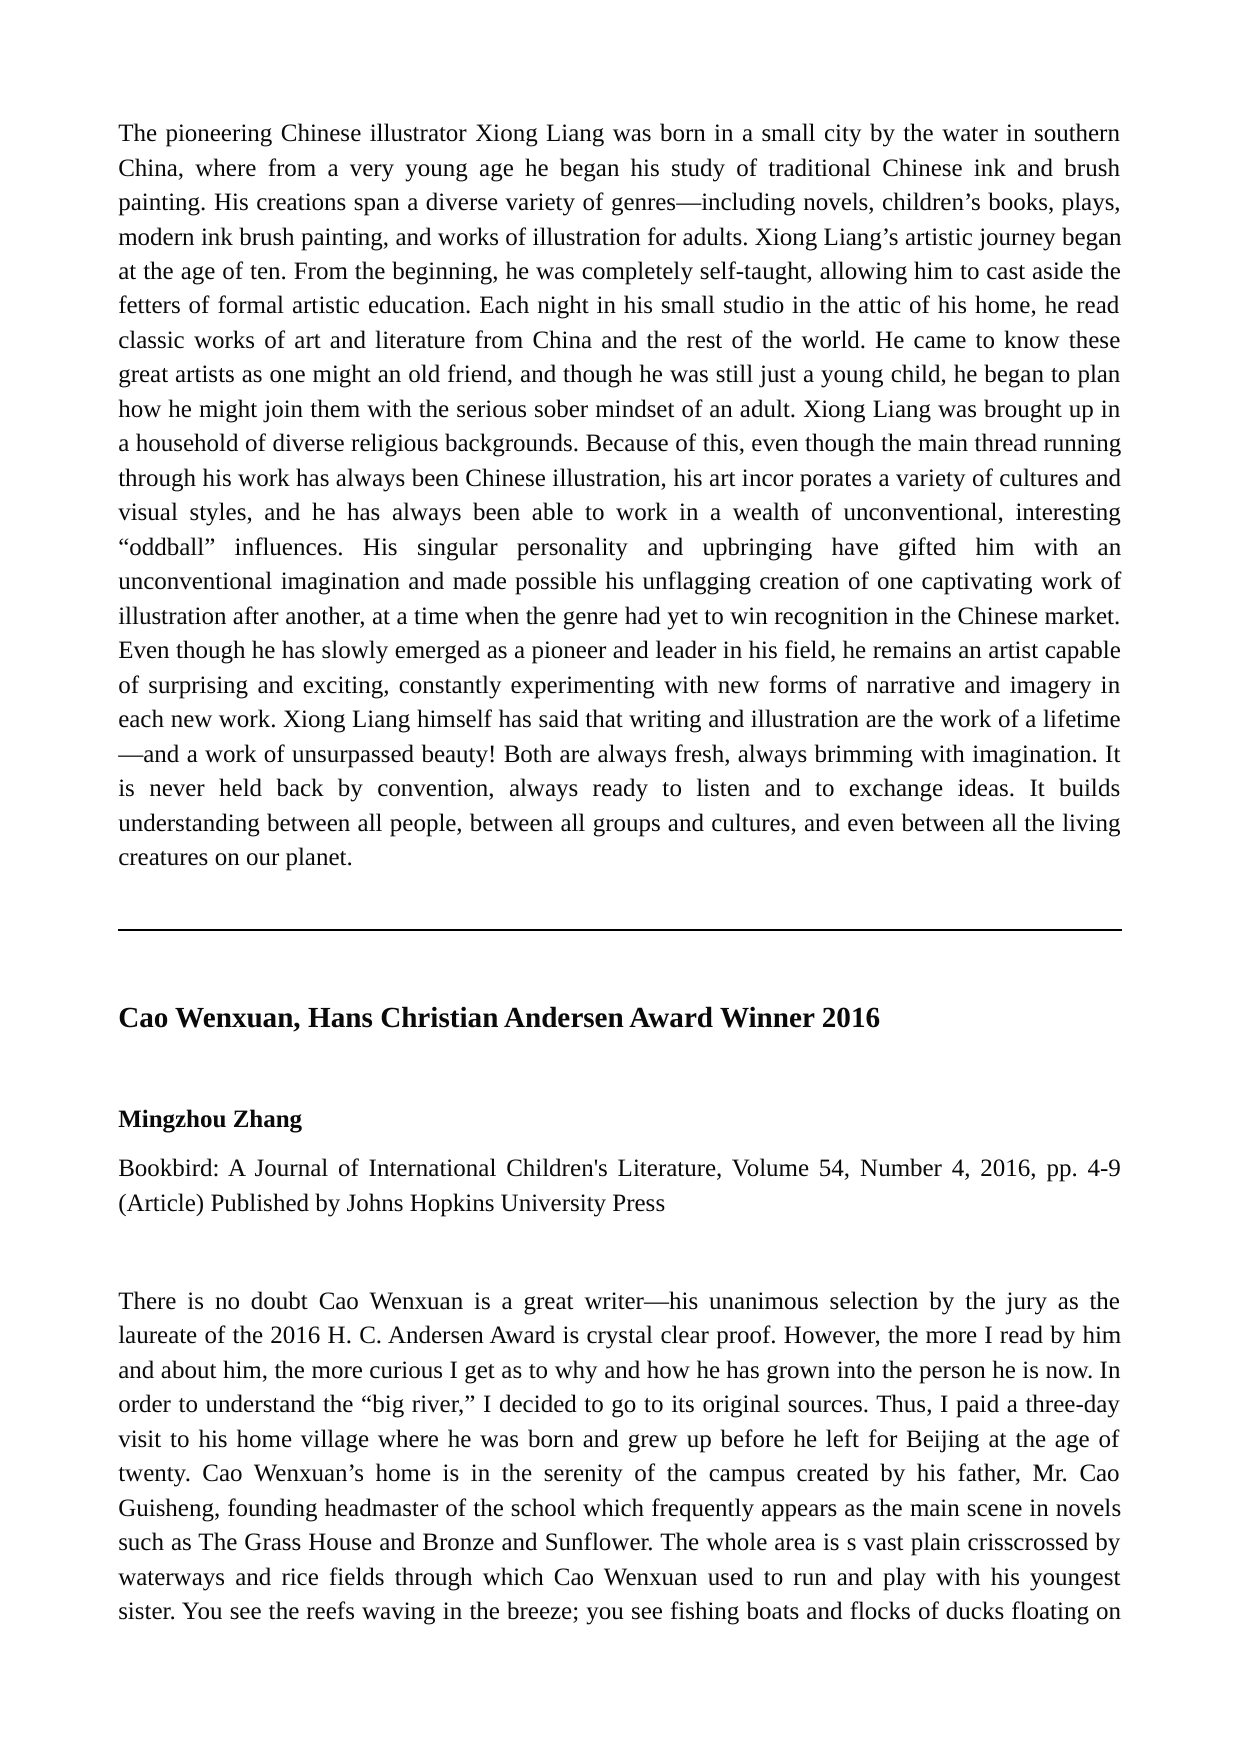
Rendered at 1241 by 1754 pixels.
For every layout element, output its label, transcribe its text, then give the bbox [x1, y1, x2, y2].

text Cao Wenxuan, Hans Christian Andersen Award Winner 2016 [118, 1000, 1122, 1034]
text Bookbird: A Journal of International Children's Literature, Volume 54, Number 4, 2016, pp. 4-9 (Article) Published by Johns Hopkins University Press [118, 1153, 1122, 1216]
text There is no doubt Cao Wenxuan is a great writer—his unanimous selection by the jury as the laureate of the 2016 H. C. Andersen Award is crystal clear proof. However, the more I read by him and about him, the more curious I get as to why and how he has grown into the person he is now. In order to understand the “big river,” I decided to go to its original sources. Thus, I paid a three-day visit to his home village where he was born and grew up before he left for Beijing at the age of twenty. Cao Wenxuan’s home is in the serenity of the campus created by his father, Mr. Cao Guisheng, founding headmaster of the school which frequently appears as the main scene in novels such as The Grass House and Bronze and Sunflower. The whole area is s vast plain crisscrossed by waterways and rice fields through which Cao Wenxuan used to run and play with his youngest sister. You see the reefs waving in the breeze; you see fishing boats and flocks of ducks floating on [118, 1286, 1122, 1625]
text The pioneering Chinese illustrator Xiong Liang was born in a small city by the water in southern China, where from a very young age he began his study of traditional Chinese ink and brush painting. His creations span a diverse variety of genres—including novels, children’s books, plays, modern ink brush painting, and works of illustration for adults. Xiong Liang’s artistic journey began at the age of ten. From the beginning, he was completely self-taught, allowing him to cast aside the fetters of formal artistic education. Each night in his small studio in the attic of his home, he read classic works of art and literature from China and the rest of the world. He came to know these great artists as one might an old friend, and though he was still just a young child, he began to plan how he might join them with the serious sober mindset of an adult. Xiong Liang was brought up in a household of diverse religious backgrounds. Because of this, even though the main thread running through his work has always been Chinese illustration, his art incor porates a variety of cultures and visual styles, and he has always been able to work in a wealth of unconventional, interesting “oddball” influences. His singular personality and upbringing have gifted him with an unconventional imagination and made possible his unflagging creation of one captivating work of illustration after another, at a time when the genre had yet to win recognition in the Chinese market. Even though he has slowly emerged as a pioneer and leader in his field, he remains an artist capable of surprising and exciting, constantly experimenting with new forms of narrative and imagery in each new work. Xiong Liang himself has said that writing and illustration are the work of a lifetime—and a work of unsurpassed beauty! Both are always fresh, always brimming with imagination. It is never held back by convention, always ready to listen and to exchange ideas. It builds understanding between all people, between all groups and cultures, and even between all the living creatures on our planet. [118, 118, 1122, 871]
text Mingzhou Zhang [118, 1104, 1122, 1133]
